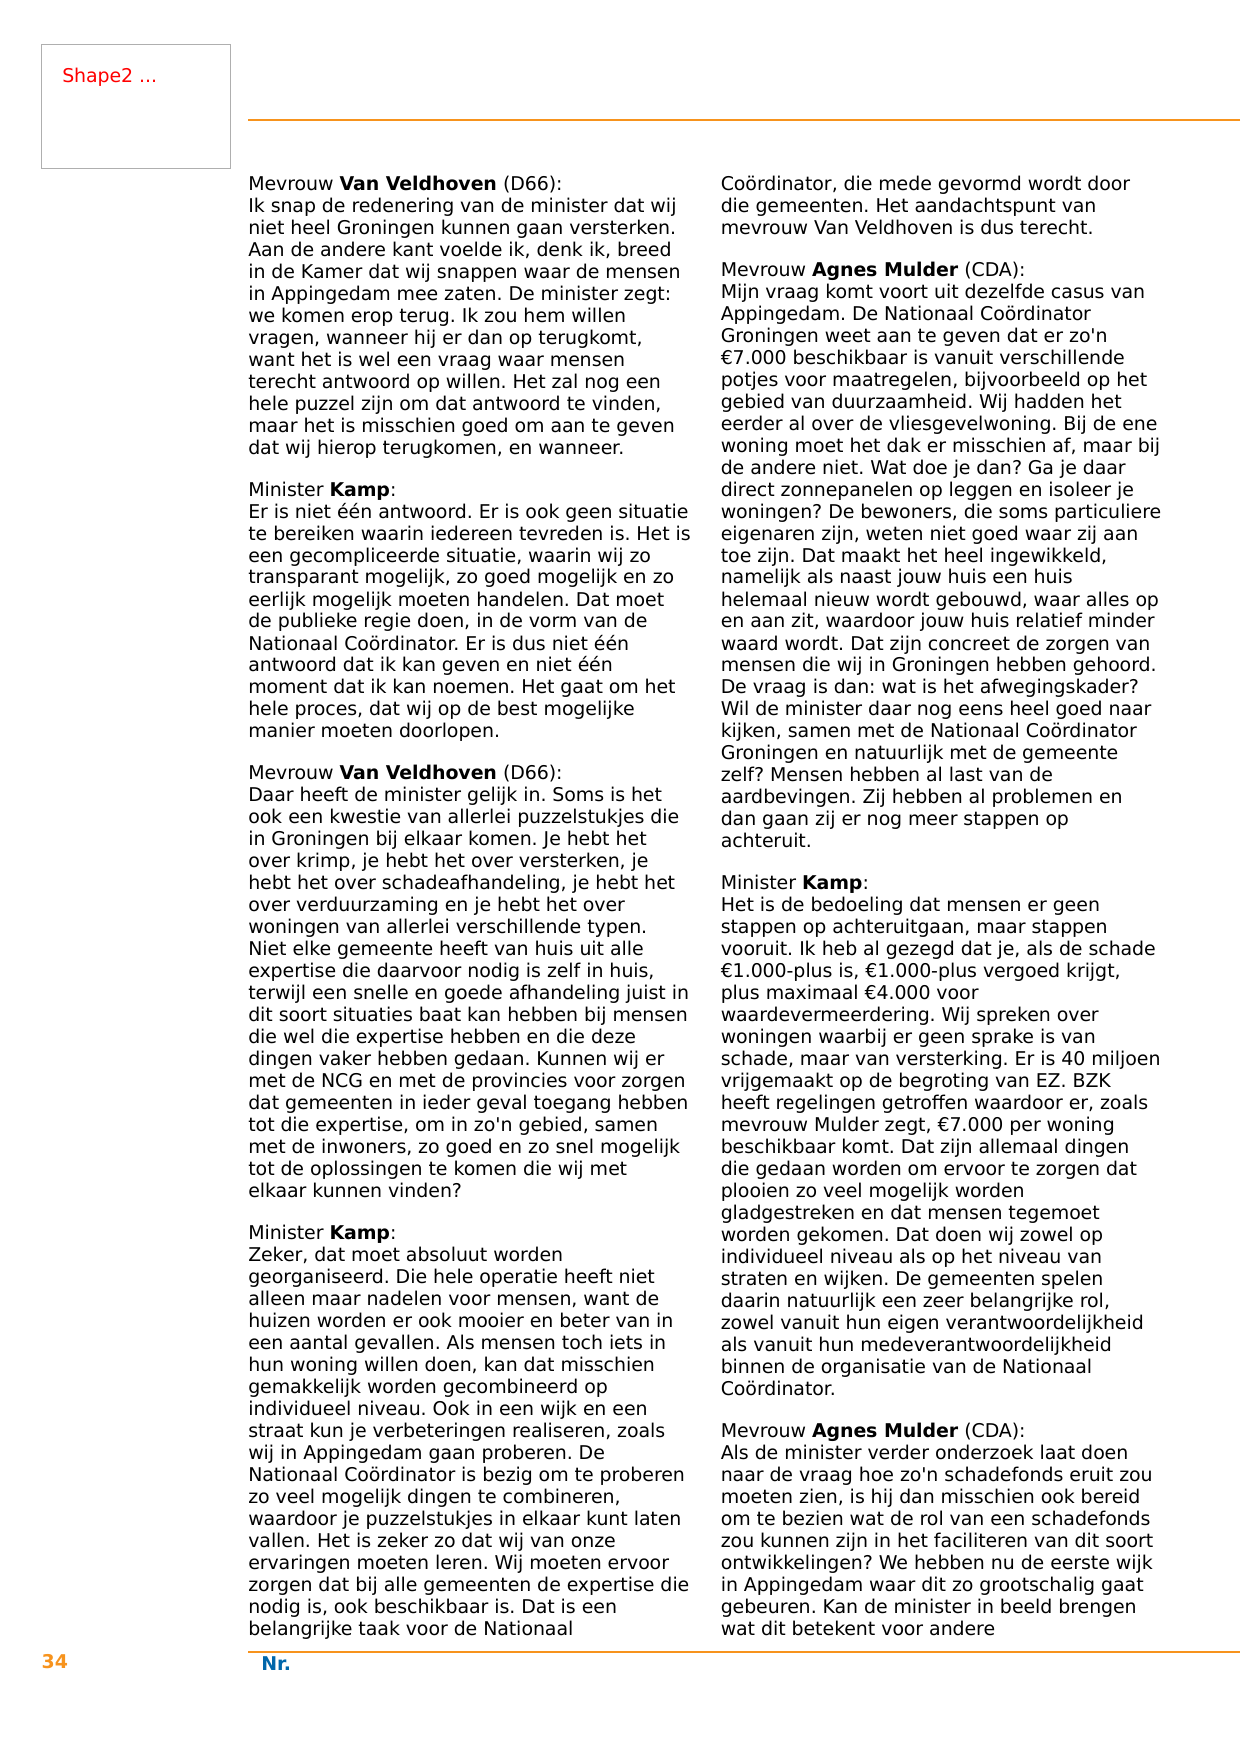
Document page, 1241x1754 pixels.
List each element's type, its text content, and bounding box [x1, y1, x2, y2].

text Mevrouw Agnes Mulder (CDA): [721, 259, 1163, 281]
text Het is de bedoeling dat mensen er geen stappen op achteruitgaan, maar stappen vooruit. Ik heb al gezegd dat je, als de schade €1.000-plus is, €1.000-plus vergoed krijgt, plus maximaal €4.000 voor waardevermeerdering. Wij spreken over woningen waarbij er geen sprake is van schade, maar van versterking. Er is 40 miljoen vrijgemaakt op de begroting van EZ. BZK heeft regelingen getroffen waardoor er, zoals mevrouw Mulder zegt, €7.000 per woning beschikbaar komt. Dat zijn allemaal dingen die gedaan worden om ervoor te zorgen dat plooien zo veel mogelijk worden gladgestreken en dat mensen tegemoet worden gekomen. Dat doen wij zowel op individueel niveau als op het niveau van straten en wijken. De gemeenten spelen daarin natuurlijk een zeer belangrijke rol, zowel vanuit hun eigen verantwoordelijkheid als vanuit hun medeverantwoordelijkheid binnen de organisatie van de Nationaal Coördinator. [721, 894, 1163, 1400]
text Minister Kamp: [721, 872, 1163, 894]
text Mevrouw Agnes Mulder (CDA): [721, 1420, 1163, 1442]
text Als de minister verder onderzoek laat doen naar de vraag hoe zo'n schadefonds eruit zou moeten zien, is hij dan misschien ook bereid om te bezien wat de rol van een schadefonds zou kunnen zijn in het faciliteren van dit soort ontwikkelingen? We hebben nu de eerste wijk in Appingedam waar dit zo grootschalig gaat gebeuren. Kan de minister in beeld brengen wat dit betekent voor andere [721, 1442, 1163, 1639]
text Zeker, dat moet absoluut worden georganiseerd. Die hele operatie heeft niet alleen maar nadelen voor mensen, want de huizen worden er ook mooier en beter van in een aantal gevallen. Als mensen toch iets in hun woning willen doen, kan dat misschien gemakkelijk worden gecombineerd op individueel niveau. Ook in een wijk en een straat kun je verbeteringen realiseren, zoals wij in Appingedam gaan proberen. De Nationaal Coördinator is bezig om te proberen zo veel mogelijk dingen te combineren, waardoor je puzzelstukjes in elkaar kunt laten vallen. Het is zeker zo dat wij van onze ervaringen moeten leren. Wij moeten ervoor zorgen dat bij alle gemeenten de expertise die nodig is, ook beschikbaar is. Dat is een belangrijke taak voor de Nationaal [248, 1244, 691, 1639]
text Minister Kamp: [248, 478, 691, 501]
text Mijn vraag komt voort uit dezelfde casus van Appingedam. De Nationaal Coördinator Groningen weet aan te geven dat er zo'n €7.000 beschikbaar is vanuit verschillende potjes voor maatregelen, bijvoorbeeld op het gebied van duurzaamheid. Wij hadden het eerder al over de vliesgevelwoning. Bij de ene woning moet het dak er misschien af, maar bij de andere niet. Wat doe je dan? Ga je daar direct zonnepanelen op leggen en isoleer je woningen? De bewoners, die soms particuliere eigenaren zijn, weten niet goed waar zij aan toe zijn. Dat maakt het heel ingewikkeld, namelijk als naast jouw huis een huis helemaal nieuw wordt gebouwd, waar alles op en aan zit, waardoor jouw huis relatief minder waard wordt. Dat zijn concreet de zorgen van mensen die wij in Groningen hebben gehoord. De vraag is dan: wat is het afwegingskader? Wil de minister daar nog eens heel goed naar kijken, samen met de Nationaal Coördinator Groningen en natuurlijk met de gemeente zelf? Mensen hebben al last van de aardbevingen. Zij hebben al problemen en dan gaan zij er nog meer stappen op achteruit. [721, 281, 1163, 852]
text Minister Kamp: [248, 1222, 691, 1244]
text Ik snap de redenering van de minister dat wij niet heel Groningen kunnen gaan versterken. Aan de andere kant voelde ik, denk ik, breed in de Kamer dat wij snappen waar de mensen in Appingedam mee zaten. De minister zegt: we komen erop terug. Ik zou hem willen vragen, wanneer hij er dan op terugkomt, want het is wel een vraag waar mensen terecht antwoord op willen. Het zal nog een hele puzzel zijn om dat antwoord te vinden, maar het is misschien goed om aan te geven dat wij hierop terugkomen, en wanneer. [248, 195, 691, 458]
text Er is niet één antwoord. Er is ook geen situatie te bereiken waarin iedereen tevreden is. Het is een gecompliceerde situatie, waarin wij zo transparant mogelijk, zo goed mogelijk en zo eerlijk mogelijk moeten handelen. Dat moet de publieke regie doen, in de vorm van de Nationaal Coördinator. Er is dus niet één antwoord dat ik kan geven en niet één moment dat ik kan noemen. Het gaat om het hele proces, dat wij op de best mogelijke manier moeten doorlopen. [248, 501, 691, 742]
text Daar heeft de minister gelijk in. Soms is het ook een kwestie van allerlei puzzelstukjes die in Groningen bij elkaar komen. Je hebt het over krimp, je hebt het over versterken, je hebt het over schadeafhandeling, je hebt het over verduurzaming en je hebt het over woningen van allerlei verschillende typen. Niet elke gemeente heeft van huis uit alle expertise die daarvoor nodig is zelf in huis, terwijl een snelle en goede afhandeling juist in dit soort situaties baat kan hebben bij mensen die wel die expertise hebben en die deze dingen vaker hebben gedaan. Kunnen wij er met de NCG en met de provincies voor zorgen dat gemeenten in ieder geval toegang hebben tot die expertise, om in zo'n gebied, samen met de inwoners, zo goed en zo snel mogelijk tot de oplossingen te komen die wij met elkaar kunnen vinden? [248, 784, 691, 1202]
text Mevrouw Van Veldhoven (D66): [248, 173, 691, 195]
text Coördinator, die mede gevormd wordt door die gemeenten. Het aandachtspunt van mevrouw Van Veldhoven is dus terecht. [721, 173, 1163, 239]
text Mevrouw Van Veldhoven (D66): [248, 762, 691, 784]
